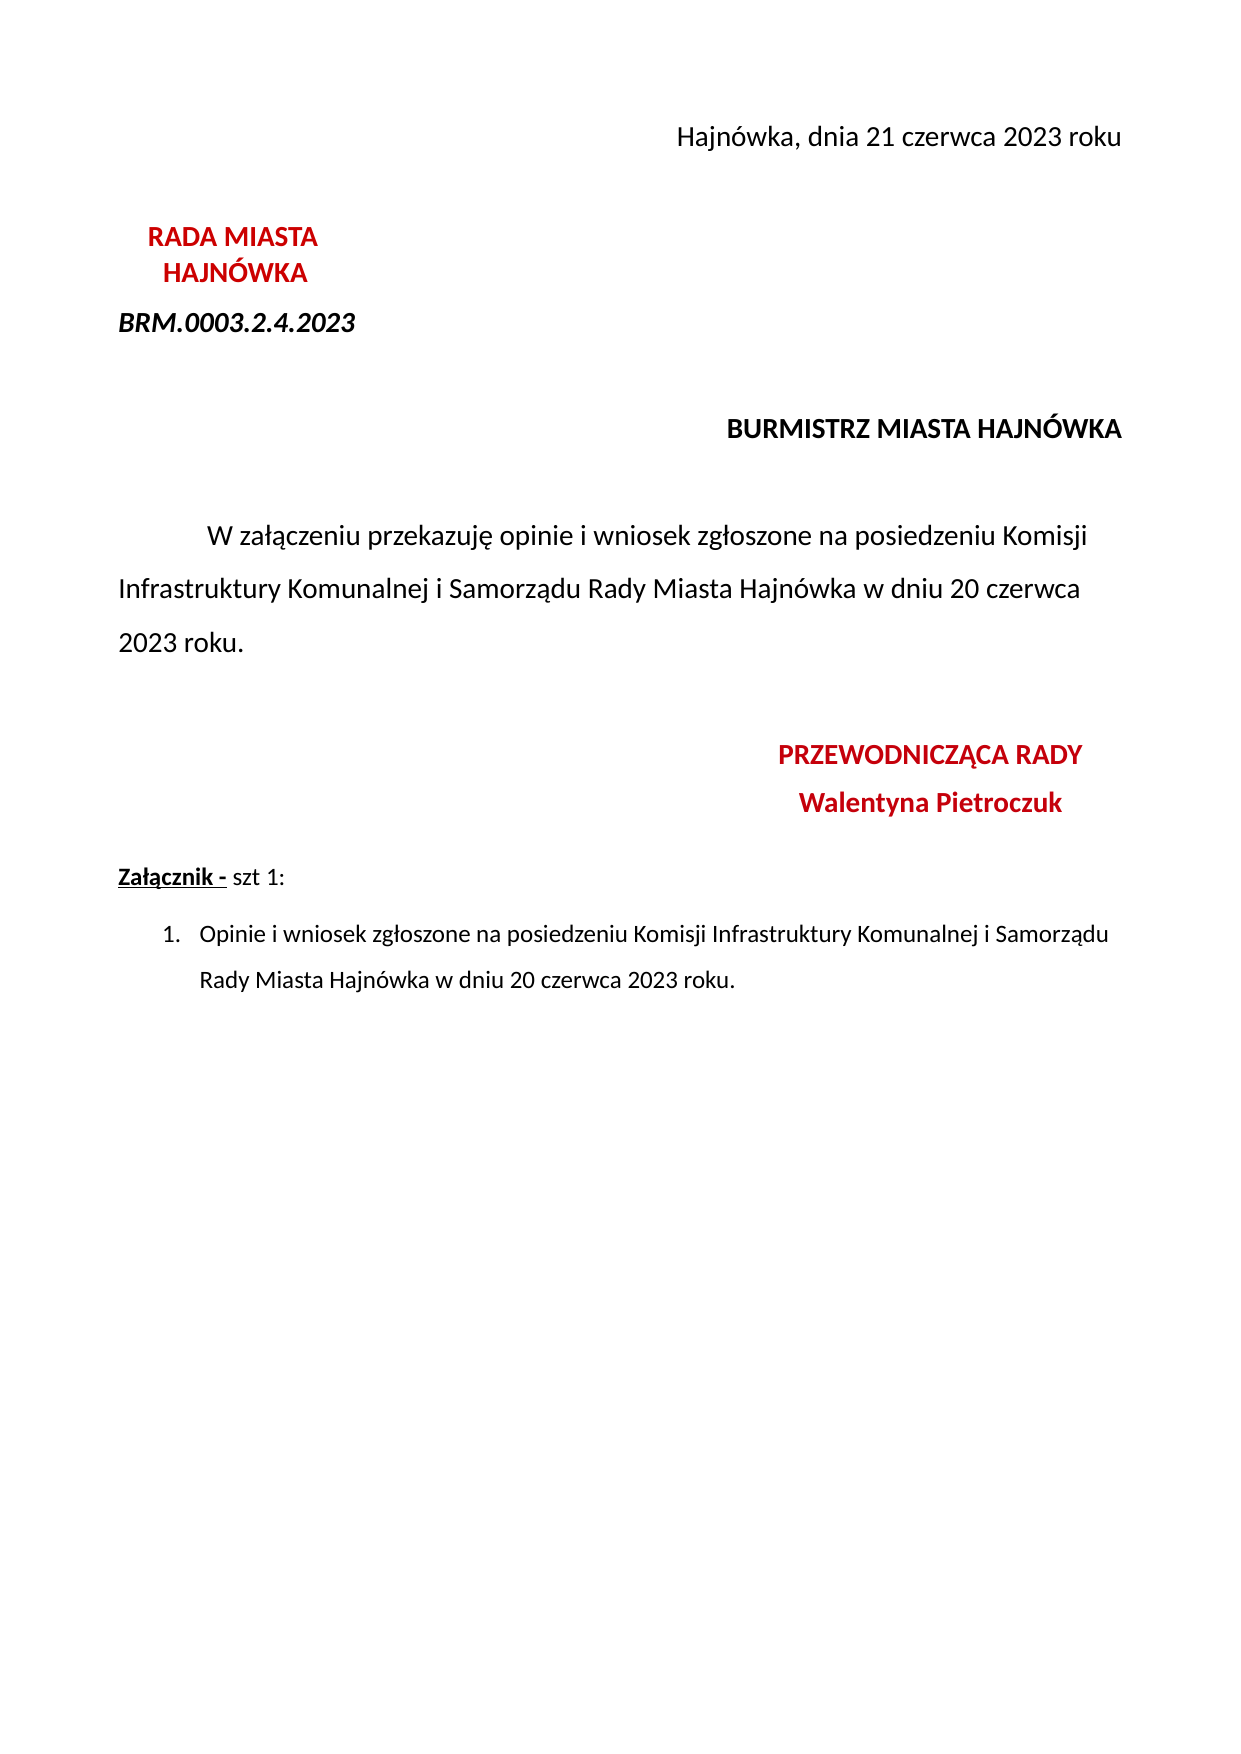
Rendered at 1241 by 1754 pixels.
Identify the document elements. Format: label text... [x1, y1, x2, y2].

text Walentyna Pietroczuk [738, 784, 1122, 819]
list Opinie i wniosek zgłoszone na posiedzeniu Komisji Infrastruktury Komunalnej i Samorządu Rady Miasta Hajnówka w dniu 20 czerwca 2023 roku. [162, 918, 1122, 994]
text Hajnówka, dnia 21 czerwca 2023 roku [118, 118, 1122, 154]
text BURMISTRZ MIASTA HAJNÓWKA [118, 411, 1122, 446]
text HAJNÓWKA [163, 254, 1122, 289]
text BRM.0003.2.4.2023 [118, 304, 1122, 340]
text Załącznik - szt 1: [118, 861, 1122, 891]
text RADA MIASTA [148, 218, 1122, 254]
text W załączeniu przekazuję opinie i wniosek zgłoszone na posiedzeniu Komisji Infrastruktury Komunalnej i Samorządu Rady Miasta Hajnówka w dniu 20 czerwca 2023 roku. [118, 517, 1122, 659]
text PRZEWODNICZĄCA RADY [738, 736, 1122, 772]
